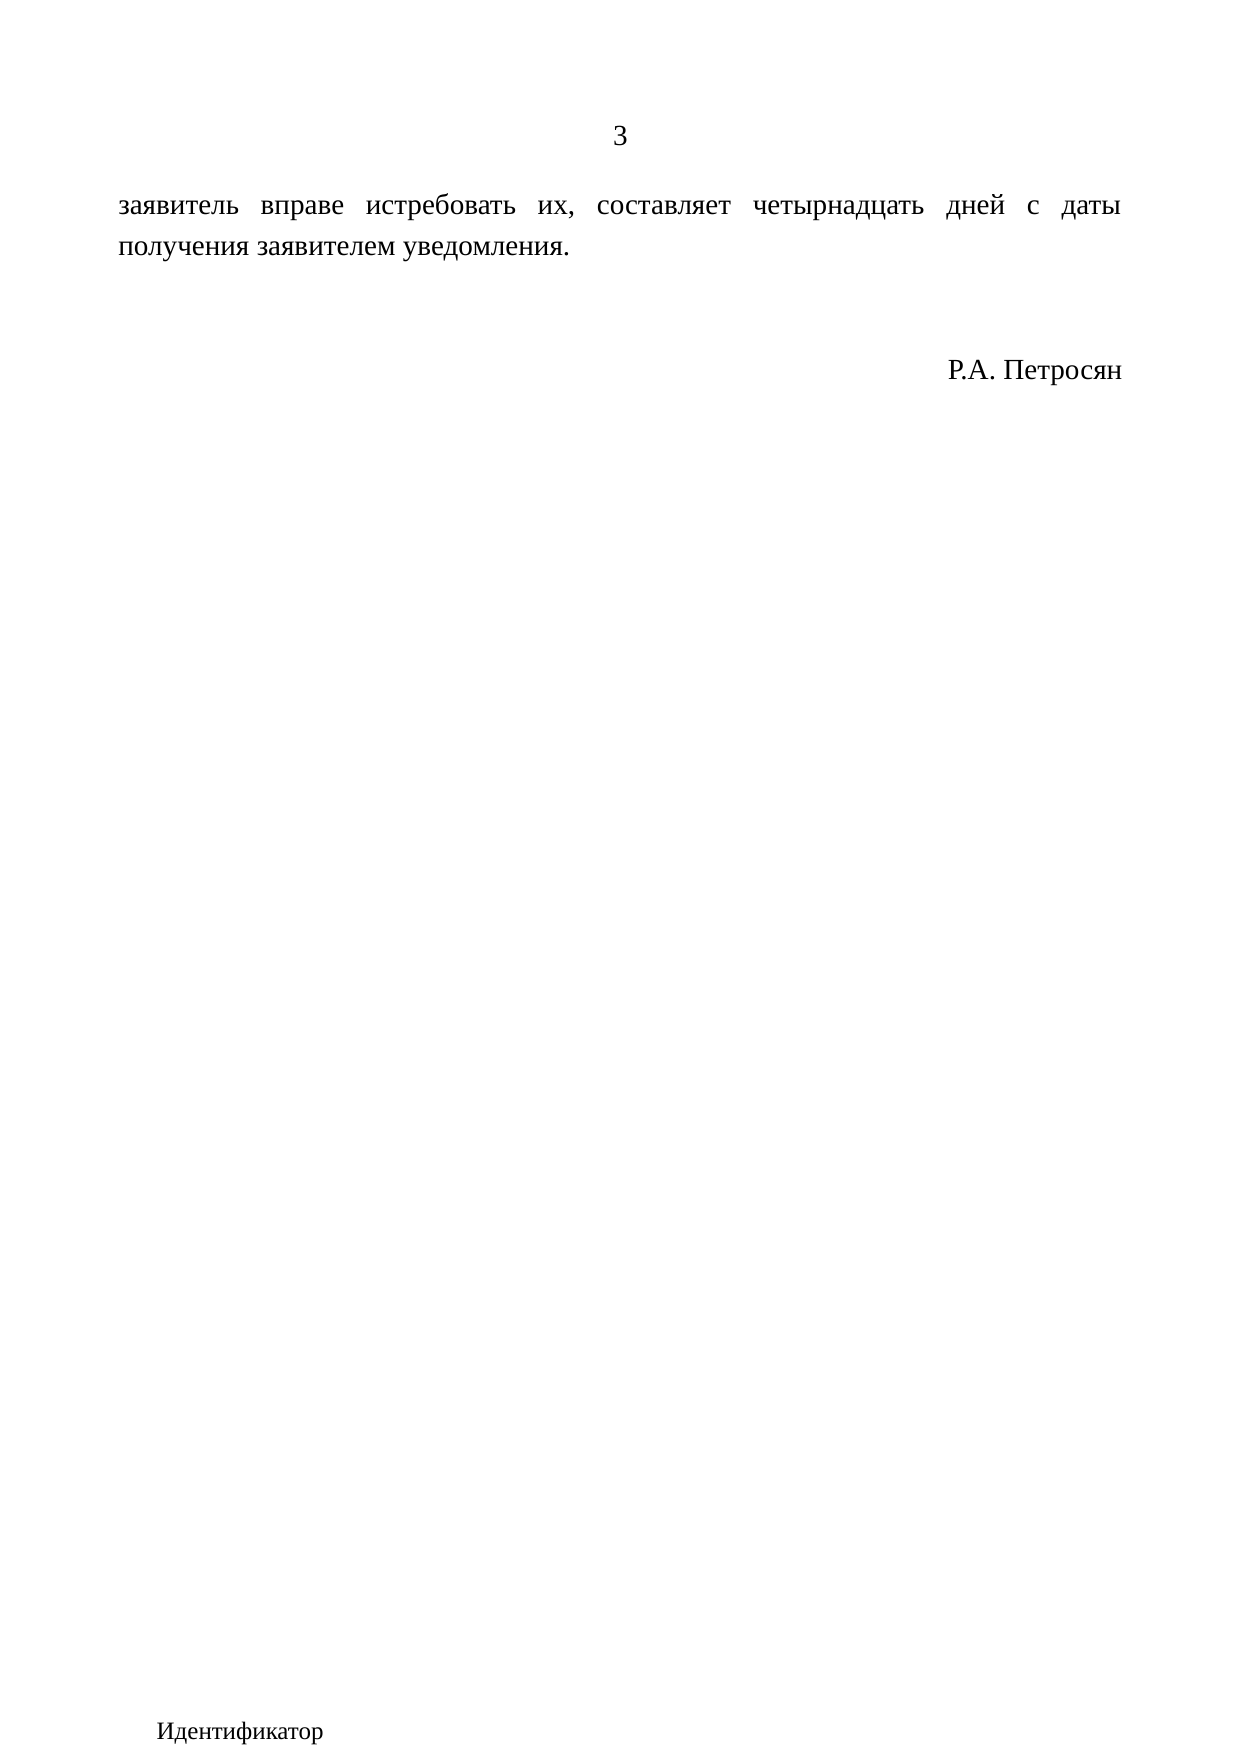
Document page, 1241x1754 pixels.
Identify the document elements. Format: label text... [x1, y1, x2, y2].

text заявитель вправе истребовать их, составляет четырнадцать дней с даты получения заявителем уведомления. [118, 181, 1122, 264]
text Р.А. Петросян [118, 347, 1122, 388]
